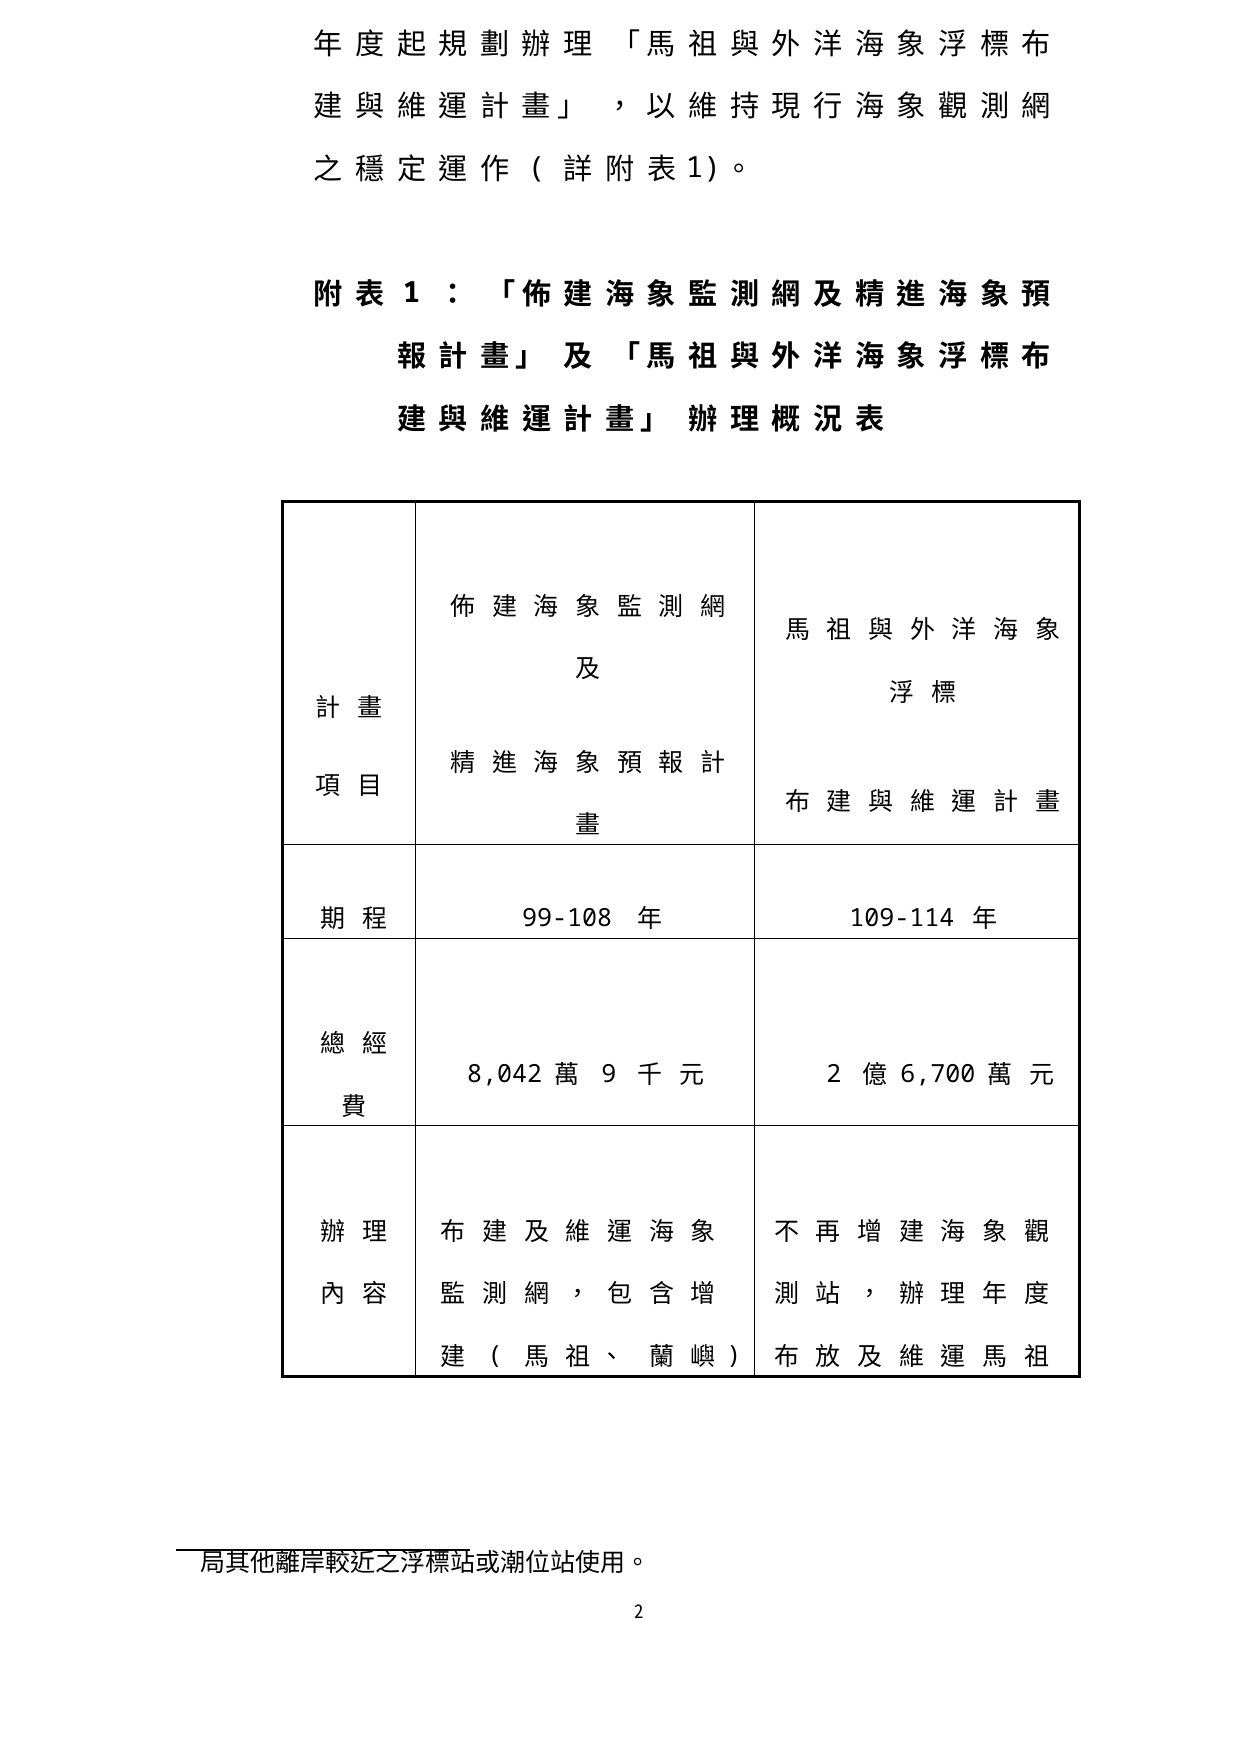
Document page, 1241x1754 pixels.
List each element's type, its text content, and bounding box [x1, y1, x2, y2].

table_header 佈建海象監測網及 精進海象預報計畫 [416, 503, 754, 844]
table_cell 8,042萬9千元 [416, 939, 754, 1125]
table_cell 布建及維運海象監測網，包含增建(馬祖、蘭嶼) [416, 1126, 754, 1375]
text 局其他離岸較近之浮標站或潮位站使用。 [173, 1550, 1063, 1577]
table_cell 109-114年 [755, 845, 1078, 937]
table_cell 不再增建海象觀測站，辦理年度布放及維運馬祖 [755, 1126, 1078, 1375]
text 附表1：「佈建海象監測網及精進海象預報計畫」及「馬祖與外洋海象浮標布建與維運計畫」辦理概況表 [274, 250, 1057, 437]
table_cell 辦理內容 [284, 1126, 415, 1375]
table_header 計畫 項目 [284, 503, 415, 844]
table_header 馬祖與外洋海象浮標 布建與維運計畫 [755, 503, 1078, 844]
table_cell 總經費 [284, 939, 415, 1125]
text 依據氣象局說明，該局自99年度起開始執行「佈建海象監測網及精進海象預報計畫」，辦理布建、增建及維運海象資料浮標及潮位站等，該計畫將於108年度屆期，惟因海洋觀測與陸地觀測作業方式不同，海象資料浮標無法以派員維修觀測儀器之方式辦理，須在陸地上將整備完成之整組海象資料浮標及錨繫設備等，運至海上布放，同時回收舊浮標，且對於馬祖及外洋浮標站，需要每年重新布放，爰自109年度起規劃辦理「馬祖與外洋海象浮標布建與維運計畫」，以維持現行海象觀測網之穩定運作(詳附表1)。 [271, 0, 1057, 187]
table_cell 期程 [284, 845, 415, 937]
table_cell 2億6,700萬元 [755, 939, 1078, 1125]
table_cell 99-108年 [416, 845, 754, 937]
